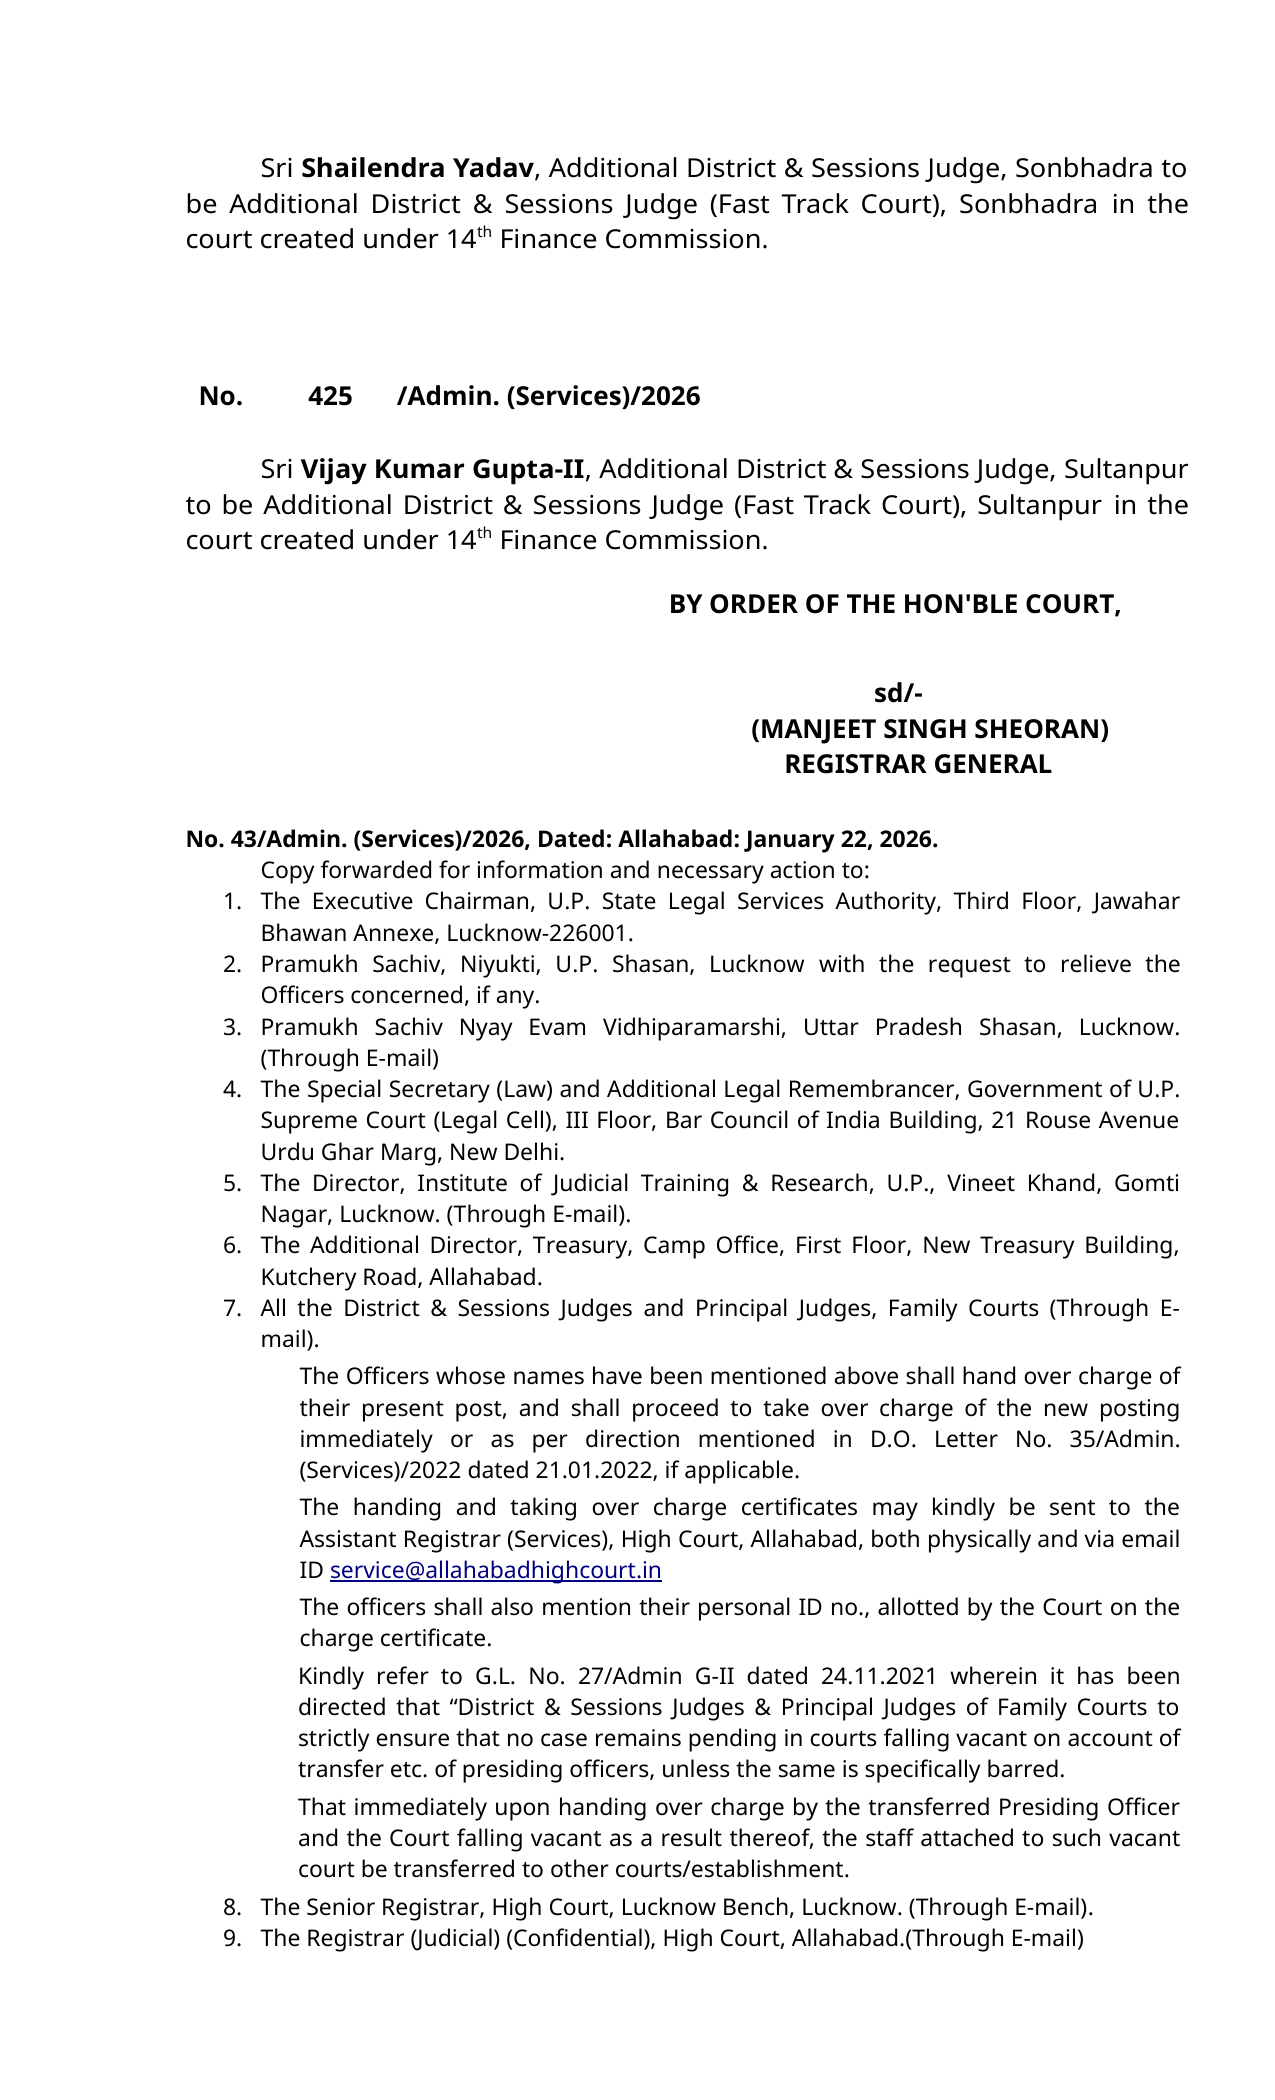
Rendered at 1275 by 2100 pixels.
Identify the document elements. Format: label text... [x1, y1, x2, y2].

list Pramukh Sachiv Nyay Evam Vidhiparamarshi, Uttar Pradesh Shasan, Lucknow. (Through E-mail) [223, 1011, 1181, 1073]
list The Registrar (Judicial) (Confidential), High Court, Allahabad.(Through E-mail) [223, 1922, 1181, 1953]
list The Director, Institute of Judicial Training & Research, U.P., Vineet Khand, Gomti Nagar, Lucknow. (Through E-mail). [223, 1167, 1181, 1229]
text No. 43/Admin. (Services)/2026, Dated: Allahabad: January 22, 2026. [185, 823, 1181, 854]
text BY ORDER OF THE HON'BLE COURT, [560, 586, 1181, 622]
text REGISTRAR GENERAL [185, 746, 1181, 781]
text (MANJEET SINGH SHEORAN) [185, 710, 1183, 746]
text Kindly refer to G.L. No. 27/Admin G-II dated 24.11.2021 wherein it has been directed that “District & Sessions Judges & Principal Judges of Family Courts to strictly ensure that no case remains pending in courts falling vacant on account of transfer etc. of presiding officers, unless the same is specifically barred. [298, 1660, 1181, 1785]
list Pramukh Sachiv, Niyukti, U.P. Shasan, Lucknow with the request to relieve the Officers concerned, if any. [223, 948, 1181, 1011]
table_header No. [187, 372, 259, 422]
text The handing and taking over charge certificates may kindly be sent to the Assistant Registrar (Services), High Court, Allahabad, both physically and via email ID service@allahabadhighcourt.in [299, 1491, 1181, 1585]
table_header [259, 372, 385, 422]
list The Additional Director, Treasury, Camp Office, First Floor, New Treasury Building, Kutchery Road, Allahabad. [223, 1229, 1181, 1292]
text That immediately upon handing over charge by the transferred Presiding Officer and the Court falling vacant as a result thereof, the staff attached to such vacant court be transferred to other courts/establishment. [298, 1791, 1181, 1884]
list The Executive Chairman, U.P. State Legal Services Authority, Third Floor, Jawahar Bhawan Annexe, Lucknow-226001. [223, 886, 1181, 948]
text Sri Shailendra Yadav, Additional District & Sessions Judge, Sonbhadra to be Additional District & Sessions Judge (Fast Track Court), Sonbhadra in the court created under 14th Finance Commission. [185, 150, 1189, 257]
text Sri Vijay Kumar Gupta-II, Additional District & Sessions Judge, Sultanpur to be Additional District & Sessions Judge (Fast Track Court), Sultanpur in the court created under 14th Finance Commission. [185, 451, 1189, 557]
list The Senior Registrar, High Court, Lucknow Bench, Lucknow. (Through E-mail). [223, 1891, 1181, 1922]
list All the District & Sessions Judges and Principal Judges, Family Courts (Through E-mail). [223, 1292, 1181, 1354]
table_header /Admin. (Services)/2026 [385, 372, 789, 422]
text sd/- [185, 675, 1181, 710]
text Copy forwarded for information and necessary action to: [185, 854, 1181, 886]
text The officers shall also mention their personal ID no., allotted by the Court on the charge certificate. [299, 1591, 1181, 1654]
list The Special Secretary (Law) and Additional Legal Remembrancer, Government of U.P. Supreme Court (Legal Cell), III Floor, Bar Council of India Building, 21 Rouse Avenue Urdu Ghar Marg, New Delhi. [223, 1073, 1181, 1167]
text The Officers whose names have been mentioned above shall hand over charge of their present post, and shall proceed to take over charge of the new posting immediately or as per direction mentioned in D.O. Letter No. 35/Admin. (Services)/2022 dated 21.01.2022, if applicable. [299, 1360, 1181, 1485]
